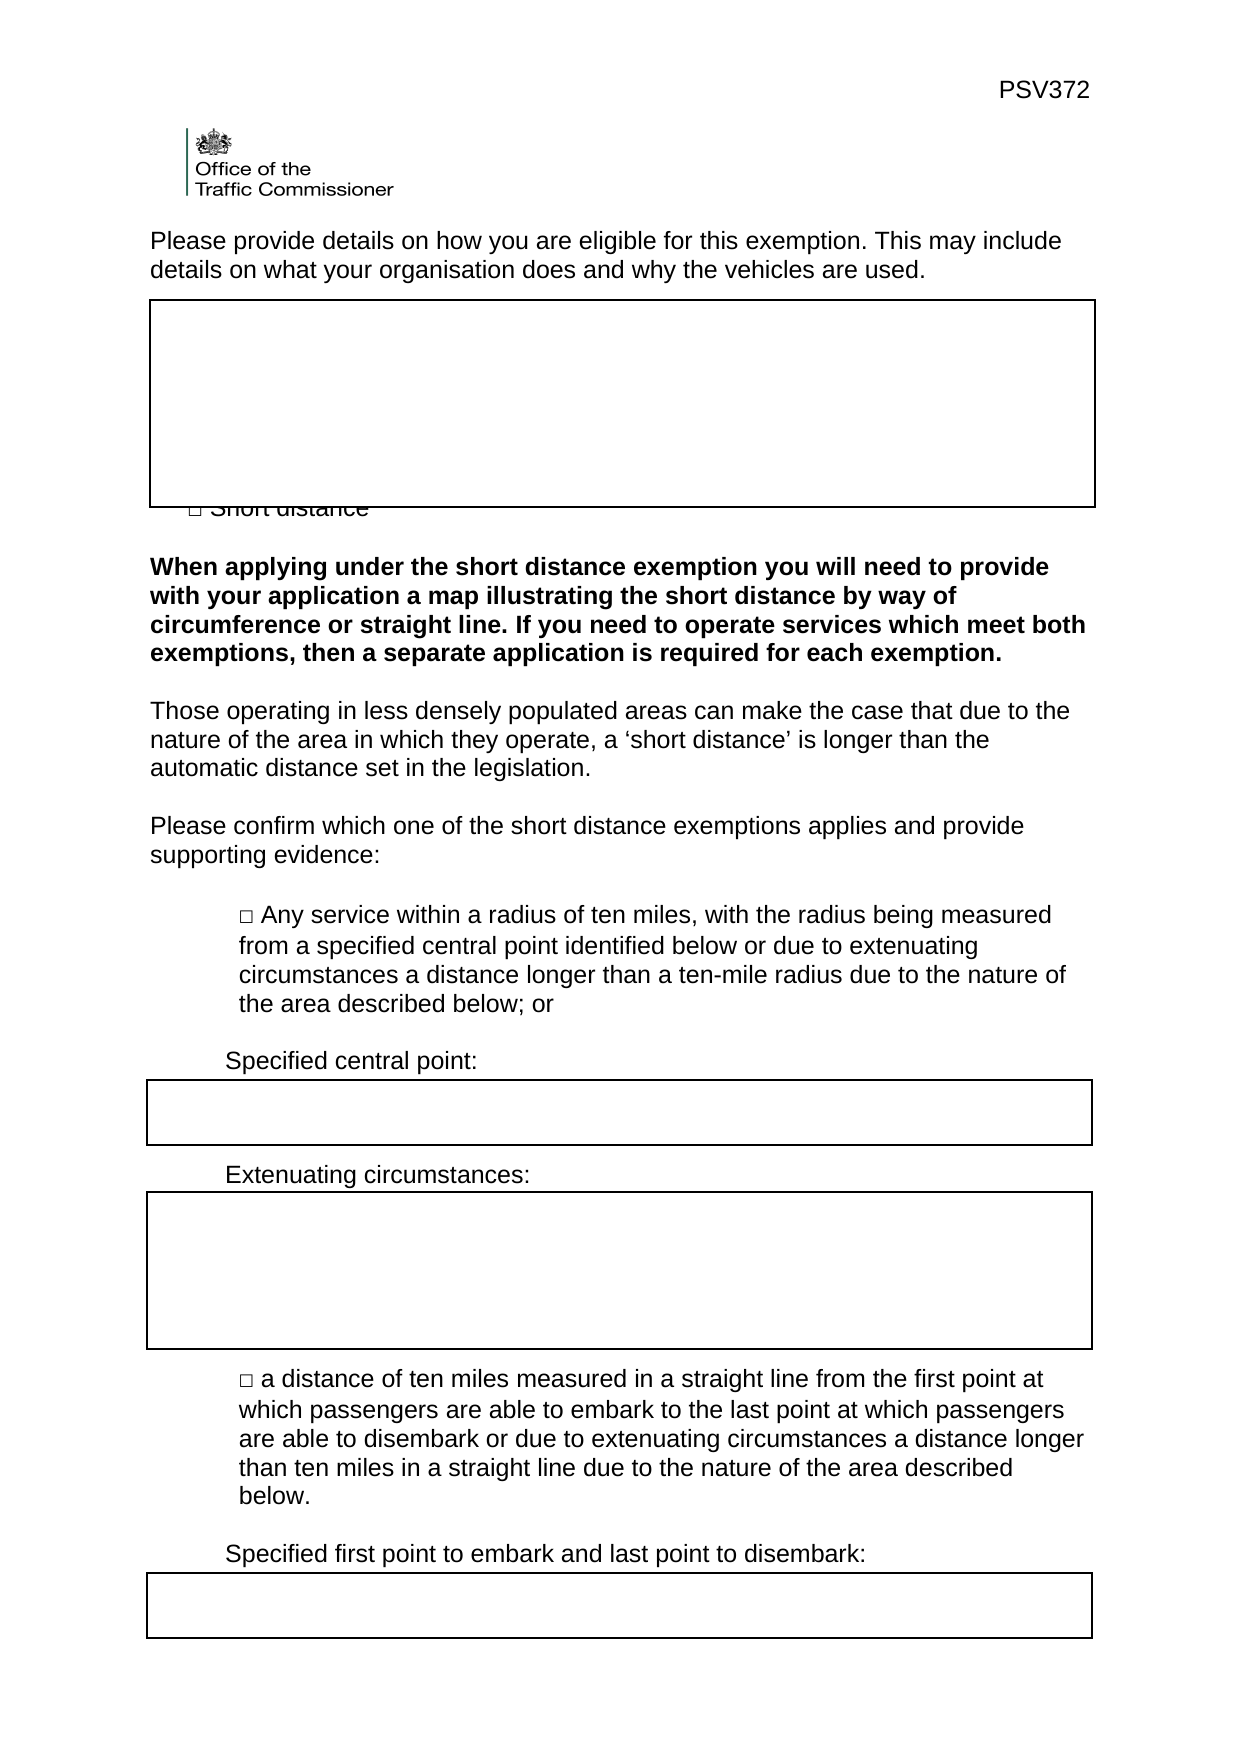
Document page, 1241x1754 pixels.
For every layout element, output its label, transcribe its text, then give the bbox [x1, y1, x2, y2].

text ☐ Short distance [187, 508, 1090, 523]
text ☐ a distance of ten miles measured in a straight line from the first point at which passengers are able to embark to the last point at which passengers are able to disembark or due to extenuating circumstances a distance longer than ten miles in a straight line due to the nature of the area described below. [150, 1361, 1090, 1510]
text ☐ Any service within a radius of ten miles, with the radius being measured from a specified central point identified below or due to extenuating circumstances a distance longer than a ten-mile radius due to the nature of the area described below; or [150, 897, 1090, 1017]
text Specified first point to embark and last point to disembark: [150, 1539, 1090, 1567]
text Specified central point: [150, 1046, 1090, 1075]
list Please provide details on how you are eligible for this exemption. This may include details on what your organisation does and why the vehicles are used. [150, 226, 1090, 283]
text Those operating in less densely populated areas can make the case that due to the nature of the area in which they operate, a ‘short distance’ is longer than the automatic distance set in the legislation. [150, 696, 1090, 782]
text When applying under the short distance exemption you will need to provide with your application a map illustrating the short distance by way of circumference or straight line. If you need to operate services which meet both exemptions, then a separate application is required for each exemption. [150, 552, 1090, 667]
text Extenuating circumstances: [150, 1160, 1090, 1189]
text Please confirm which one of the short distance exemptions applies and provide supporting evidence: [150, 811, 1090, 868]
